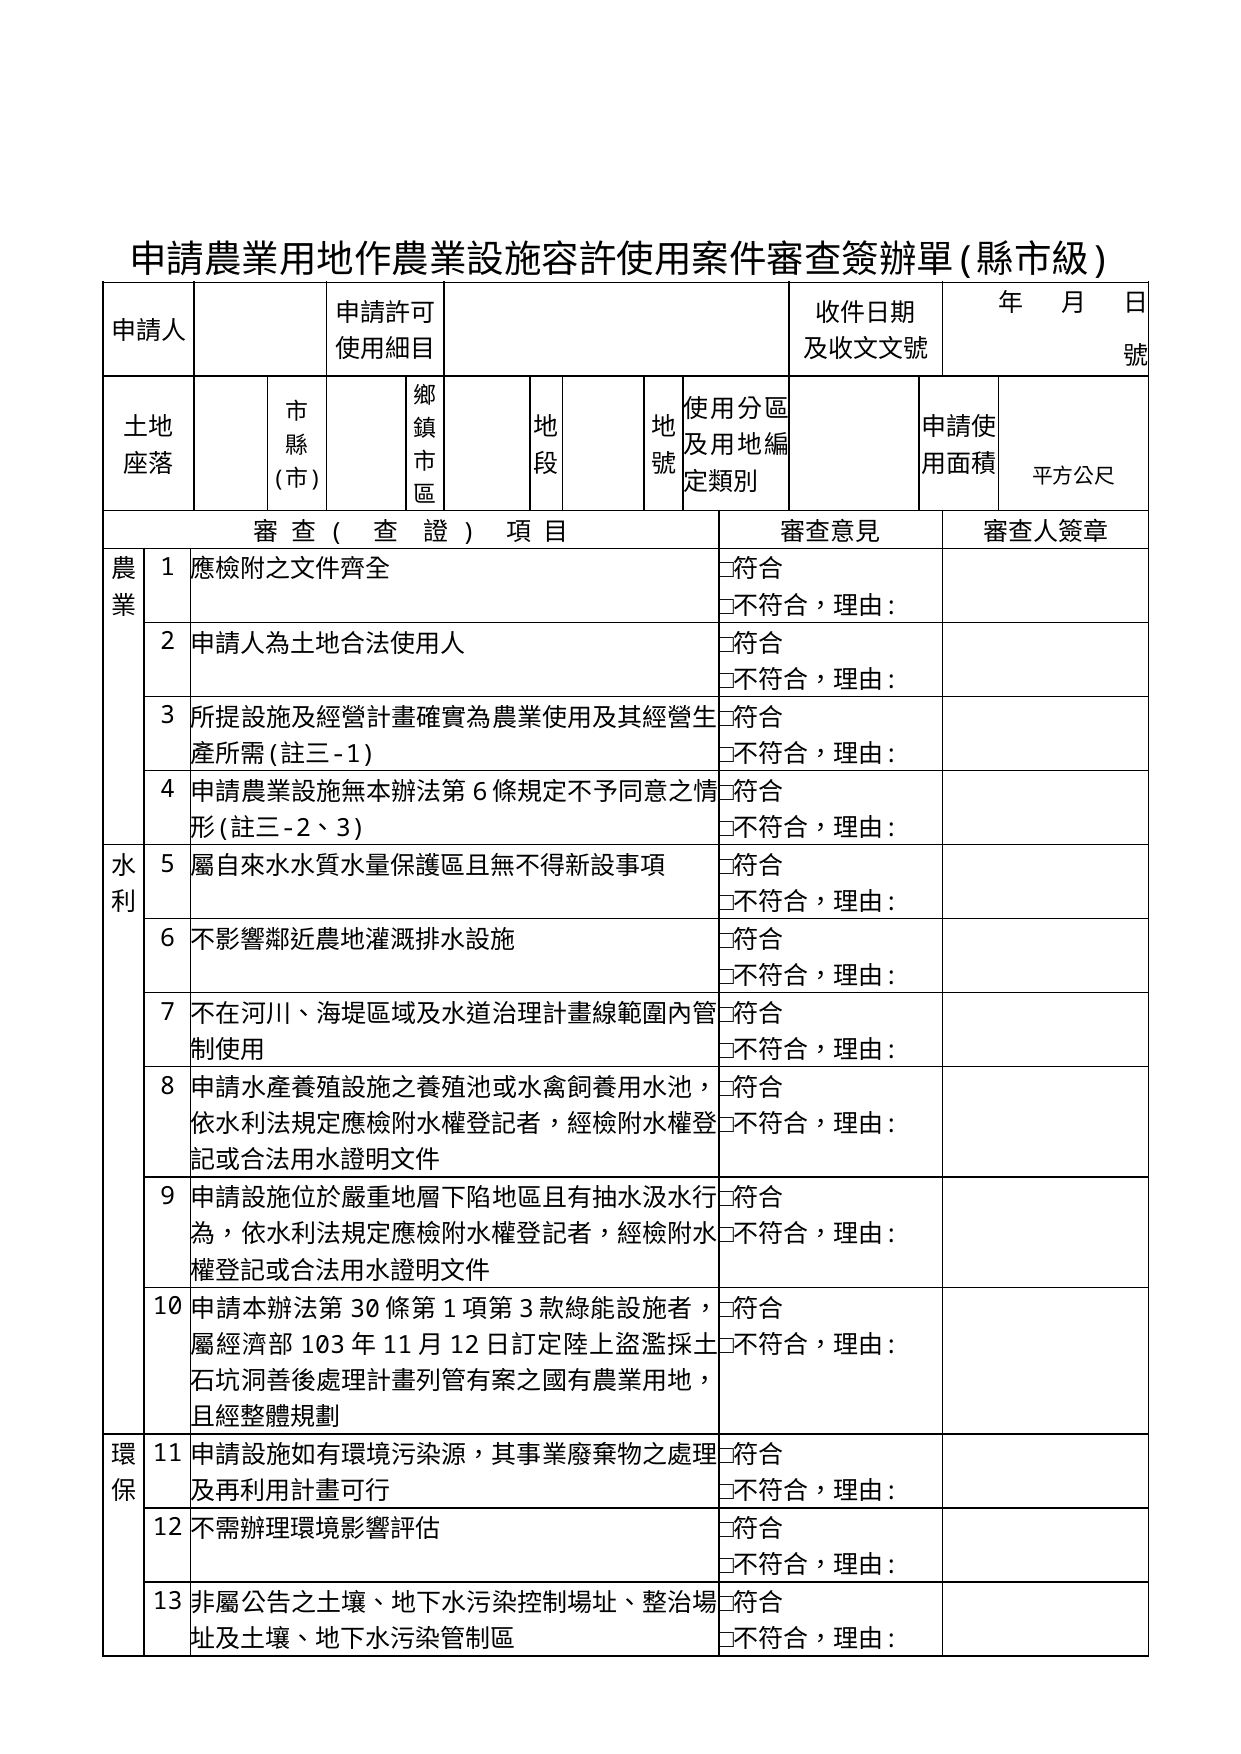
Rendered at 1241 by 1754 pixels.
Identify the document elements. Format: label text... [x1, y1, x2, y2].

table_cell [943, 1178, 1148, 1286]
table_cell 市 縣 (市) [268, 377, 326, 509]
table_cell □符合 □不符合，理由: [720, 919, 942, 992]
table_cell 9 [145, 1178, 190, 1286]
table_cell [943, 1509, 1148, 1581]
table_cell 2 [145, 623, 190, 696]
table_cell 12 [145, 1509, 190, 1581]
table_cell 土地 座落 [104, 377, 193, 509]
table_cell [943, 697, 1148, 769]
table_cell □符合 □不符合，理由: [720, 845, 942, 918]
table_cell [943, 549, 1148, 621]
table_cell 不在河川、海堤區域及水道治理計畫線範圍內管制使用 [191, 993, 718, 1066]
table_cell 非屬公告之土壤、地下水污染控制場址、整治場址及土壤、地下水污染管制區 [191, 1583, 718, 1655]
table_cell 應檢附之文件齊全 [191, 549, 718, 621]
table_cell 審查意見 [720, 511, 942, 547]
table_cell 5 [145, 845, 190, 918]
table_cell □符合 □不符合，理由: [720, 697, 942, 769]
table_cell [943, 1288, 1148, 1433]
table_cell [790, 377, 918, 509]
table_cell □符合 □不符合，理由: [720, 1583, 942, 1655]
table_cell 13 [145, 1583, 190, 1655]
table_cell 平方公尺 [999, 377, 1148, 509]
table_cell 申請設施如有環境污染源，其事業廢棄物之處理及再利用計畫可行 [191, 1435, 718, 1507]
table_cell [943, 623, 1148, 696]
table_cell 農 業 [104, 549, 143, 844]
table_cell 不需辦理環境影響評估 [191, 1509, 718, 1581]
table_cell □符合 □不符合，理由: [720, 1288, 942, 1433]
table_cell 8 [145, 1067, 190, 1176]
table_cell 4 [145, 771, 190, 844]
table_cell 申請使用面積 [920, 377, 998, 509]
table_cell [943, 1583, 1148, 1655]
table_cell 不影響鄰近農地灌溉排水設施 [191, 919, 718, 992]
table_cell [943, 1067, 1148, 1176]
table_cell 審 查 ( 查 證 ) 項 目 [104, 511, 718, 547]
table_header 年 月 日 號 [943, 283, 1148, 375]
table_cell 水 利 [104, 845, 143, 1433]
table_cell 屬自來水水質水量保護區且無不得新設事項 [191, 845, 718, 918]
table_cell [943, 1435, 1148, 1507]
table_cell □符合 □不符合，理由: [720, 1178, 942, 1286]
table_cell 3 [145, 697, 190, 769]
table_cell [943, 771, 1148, 844]
table_cell 審查人簽章 [943, 511, 1148, 547]
table_cell [195, 377, 267, 509]
table_cell □符合 □不符合，理由: [720, 1067, 942, 1176]
table_header [445, 283, 788, 375]
table_cell 地段 [531, 377, 562, 509]
table_header [195, 283, 326, 375]
table_cell □符合 □不符合，理由: [720, 1435, 942, 1507]
table_cell □符合 □不符合，理由: [720, 1509, 942, 1581]
table_cell 地號 [645, 377, 682, 509]
table_cell 所提設施及經營計畫確實為農業使用及其經營生產所需(註三-1) [191, 697, 718, 769]
table_cell 使用分區及用地編定類別 [684, 377, 788, 509]
table_cell 1 [145, 549, 190, 621]
table_cell □符合 □不符合，理由: [720, 993, 942, 1066]
table_cell [445, 377, 529, 509]
table_cell [943, 919, 1148, 992]
table_cell 鄉鎮 市區 [407, 377, 443, 509]
table_cell 6 [145, 919, 190, 992]
table_cell 申請本辦法第30條第1項第3款綠能設施者，屬經濟部103年11月12日訂定陸上盜濫採土石坑洞善後處理計畫列管有案之國有農業用地，且經整體規劃 [191, 1288, 718, 1433]
table_cell 申請水產養殖設施之養殖池或水禽飼養用水池，依水利法規定應檢附水權登記者，經檢附水權登記或合法用水證明文件 [191, 1067, 718, 1176]
table_cell 申請農業設施無本辦法第6條規定不予同意之情形(註三-2、3) [191, 771, 718, 844]
table_cell [943, 993, 1148, 1066]
table_header 申請許可 使用細目 [327, 283, 443, 375]
table_header 申請人 [104, 283, 193, 375]
table_cell [327, 377, 405, 509]
table_cell 10 [145, 1288, 190, 1433]
table_cell 7 [145, 993, 190, 1066]
table_cell 11 [145, 1435, 190, 1507]
table_cell 申請設施位於嚴重地層下陷地區且有抽水汲水行為，依水利法規定應檢附水權登記者，經檢附水權登記或合法用水證明文件 [191, 1178, 718, 1286]
table_cell □符合 □不符合，理由: [720, 771, 942, 844]
table_cell 申請人為土地合法使用人 [191, 623, 718, 696]
text 申請農業用地作農業設施容許使用案件審查簽辦單(縣市級) [89, 236, 1152, 281]
table_cell 環 保 [104, 1435, 143, 1655]
table_cell [563, 377, 643, 509]
table_cell [943, 845, 1148, 918]
table_cell □符合 □不符合，理由: [720, 549, 942, 621]
table_header 收件日期 及收文文號 [790, 283, 942, 375]
table_cell □符合 □不符合，理由: [720, 623, 942, 696]
